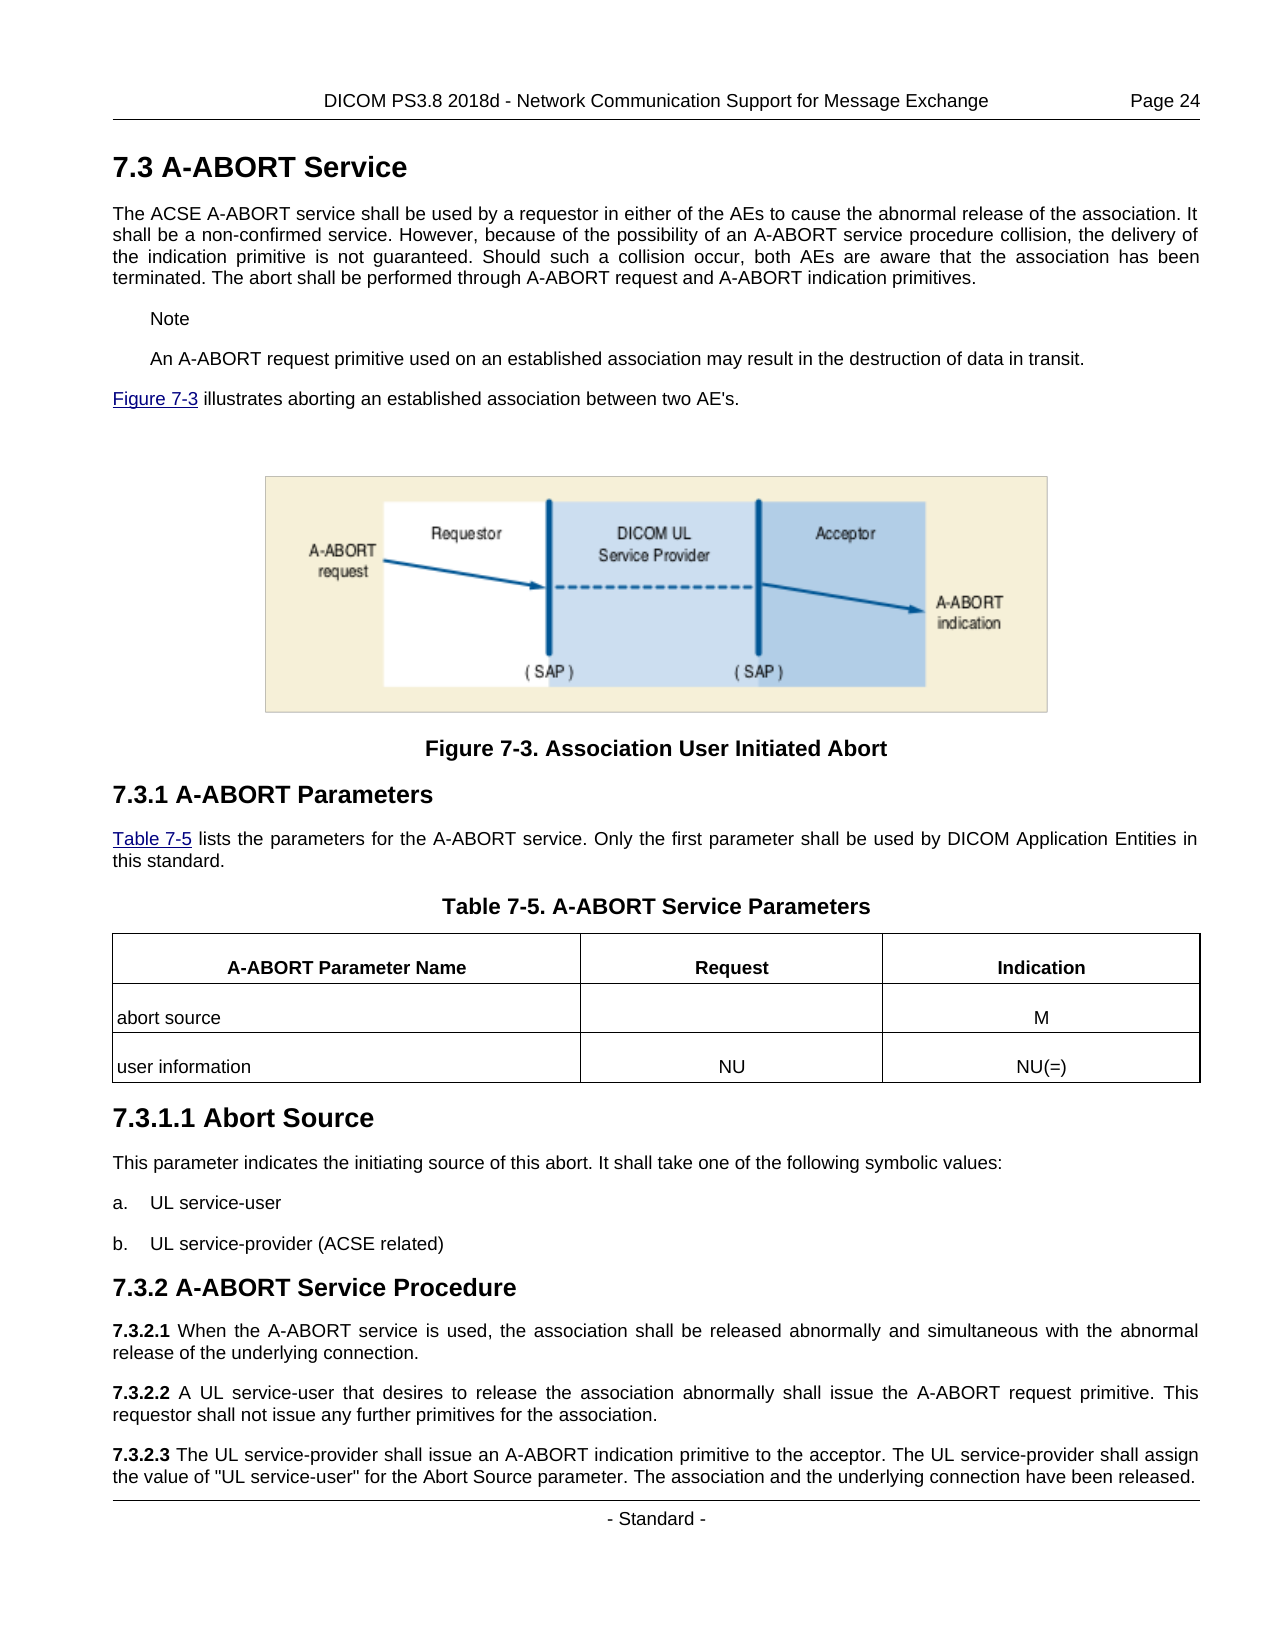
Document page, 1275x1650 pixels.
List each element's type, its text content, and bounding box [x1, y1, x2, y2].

text Figure 7-3. Association User Initiated Abort [112, 736, 1200, 762]
table_cell user information [113, 1033, 580, 1082]
text 7.3.2 A-ABORT Service Procedure [112, 1273, 1200, 1301]
table_cell [581, 984, 882, 1032]
table_header Indication [883, 934, 1199, 982]
table_cell abort source [113, 984, 580, 1032]
text 7.3.2.1 When the A-ABORT service is used, the association shall be released abnormally and simultaneous with the abnormal release of the underlying connection. [112, 1320, 1200, 1363]
text This parameter indicates the initiating source of this abort. It shall take one of the following symbolic values: [112, 1152, 1200, 1173]
text 7.3.1.1 Abort Source [112, 1102, 1200, 1133]
text Table 7-5 lists the parameters for the A-ABORT service. Only the first parameter shall be used by DICOM Application Entities in this standard. [112, 828, 1200, 871]
table_header A-ABORT Parameter Name [113, 934, 580, 982]
text Note [150, 307, 1162, 329]
table_header Request [581, 934, 882, 982]
text An A-ABORT request primitive used on an established association may result in the destruction of data in transit. [150, 348, 1162, 369]
list UL service-provider (ACSE related) [112, 1232, 1200, 1254]
text Figure 7-3 illustrates aborting an established association between two AE's. [112, 388, 1200, 409]
table_cell NU [581, 1033, 882, 1082]
table_cell NU(=) [883, 1033, 1199, 1082]
text The ACSE A-ABORT service shall be used by a requestor in either of the AEs to cause the abnormal release of the association. It shall be a non-confirmed service. However, because of the possibility of an A-ABORT service procedure collision, the delivery of the indication primitive is not guaranteed. Should such a collision occur, both AEs are aware that the association has been terminated. The abort shall be performed through A-ABORT request and A-ABORT indication primitives. [112, 202, 1200, 288]
text Table 7-5. A-ABORT Service Parameters [112, 893, 1200, 919]
text 7.3.1 A-ABORT Parameters [112, 780, 1200, 809]
picture [264, 475, 1049, 714]
table_cell M [883, 984, 1199, 1032]
text 7.3.2.2 A UL service-user that desires to release the association abnormally shall issue the A-ABORT request primitive. This requestor shall not issue any further primitives for the association. [112, 1382, 1200, 1425]
list UL service-user [112, 1192, 1200, 1213]
text 7.3.2.3 The UL service-provider shall issue an A-ABORT indication primitive to the acceptor. The UL service-provider shall assign the value of "UL service-user" for the Abort Source parameter. The association and the underlying connection have been released. [112, 1444, 1200, 1487]
text 7.3 A-ABORT Service [112, 150, 1200, 183]
